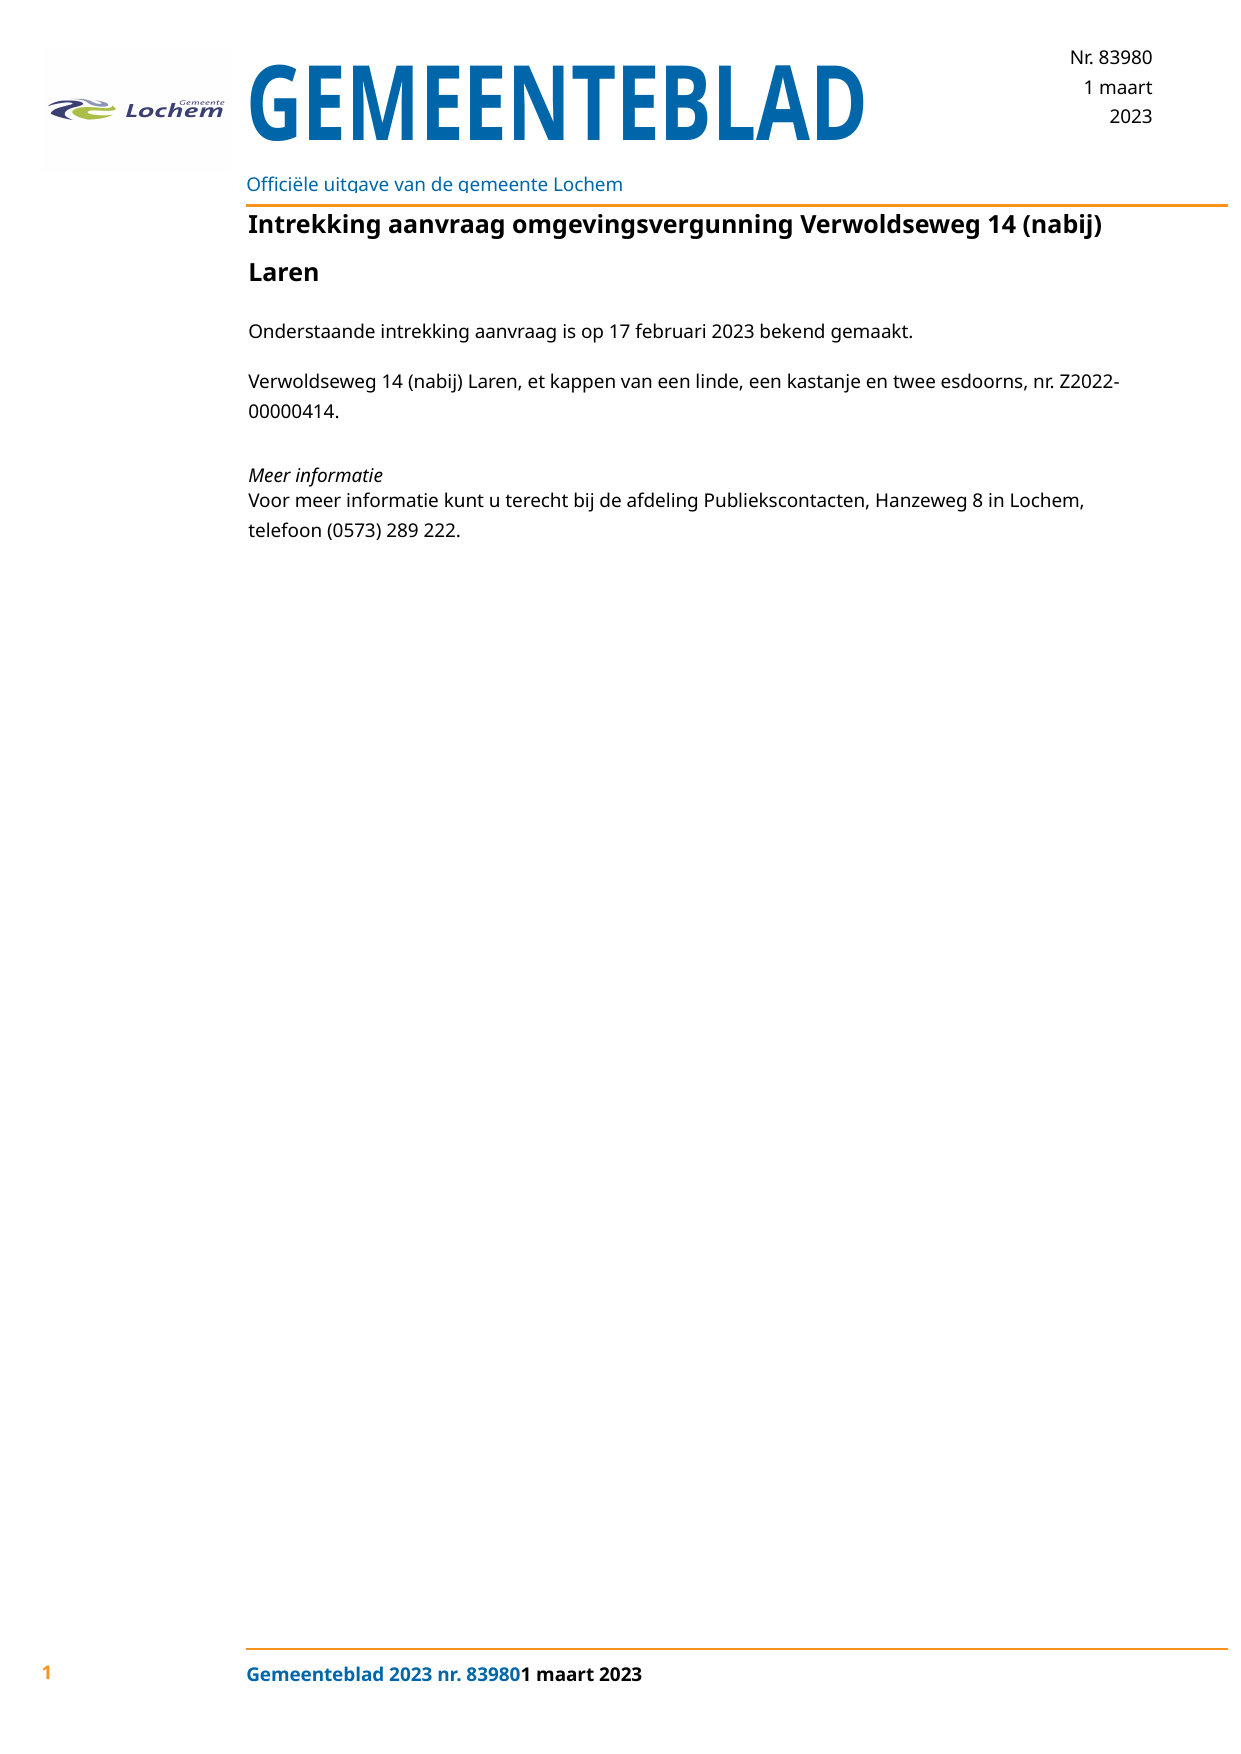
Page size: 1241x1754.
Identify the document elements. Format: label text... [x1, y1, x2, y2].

picture [41, 47, 231, 172]
text Onderstaande intrekking aanvraag is op 17 februari 2023 bekend gemaakt. [248, 318, 1152, 344]
text Voor meer informatie kunt u terecht bij de afdeling Publiekscontacten, Hanzeweg 8 in Lochem, telefoon (0573) 289 222. [248, 488, 1152, 543]
text Meer informatie [248, 462, 1152, 488]
text Verwoldseweg 14 (nabij) Laren, et kappen van een linde, een kastanje en twee esdoorns, nr. Z2022-00000414. [248, 368, 1152, 424]
text Intrekking aanvraag omgevingsvergunning Verwoldseweg 14 (nabij) Laren [248, 207, 1152, 288]
